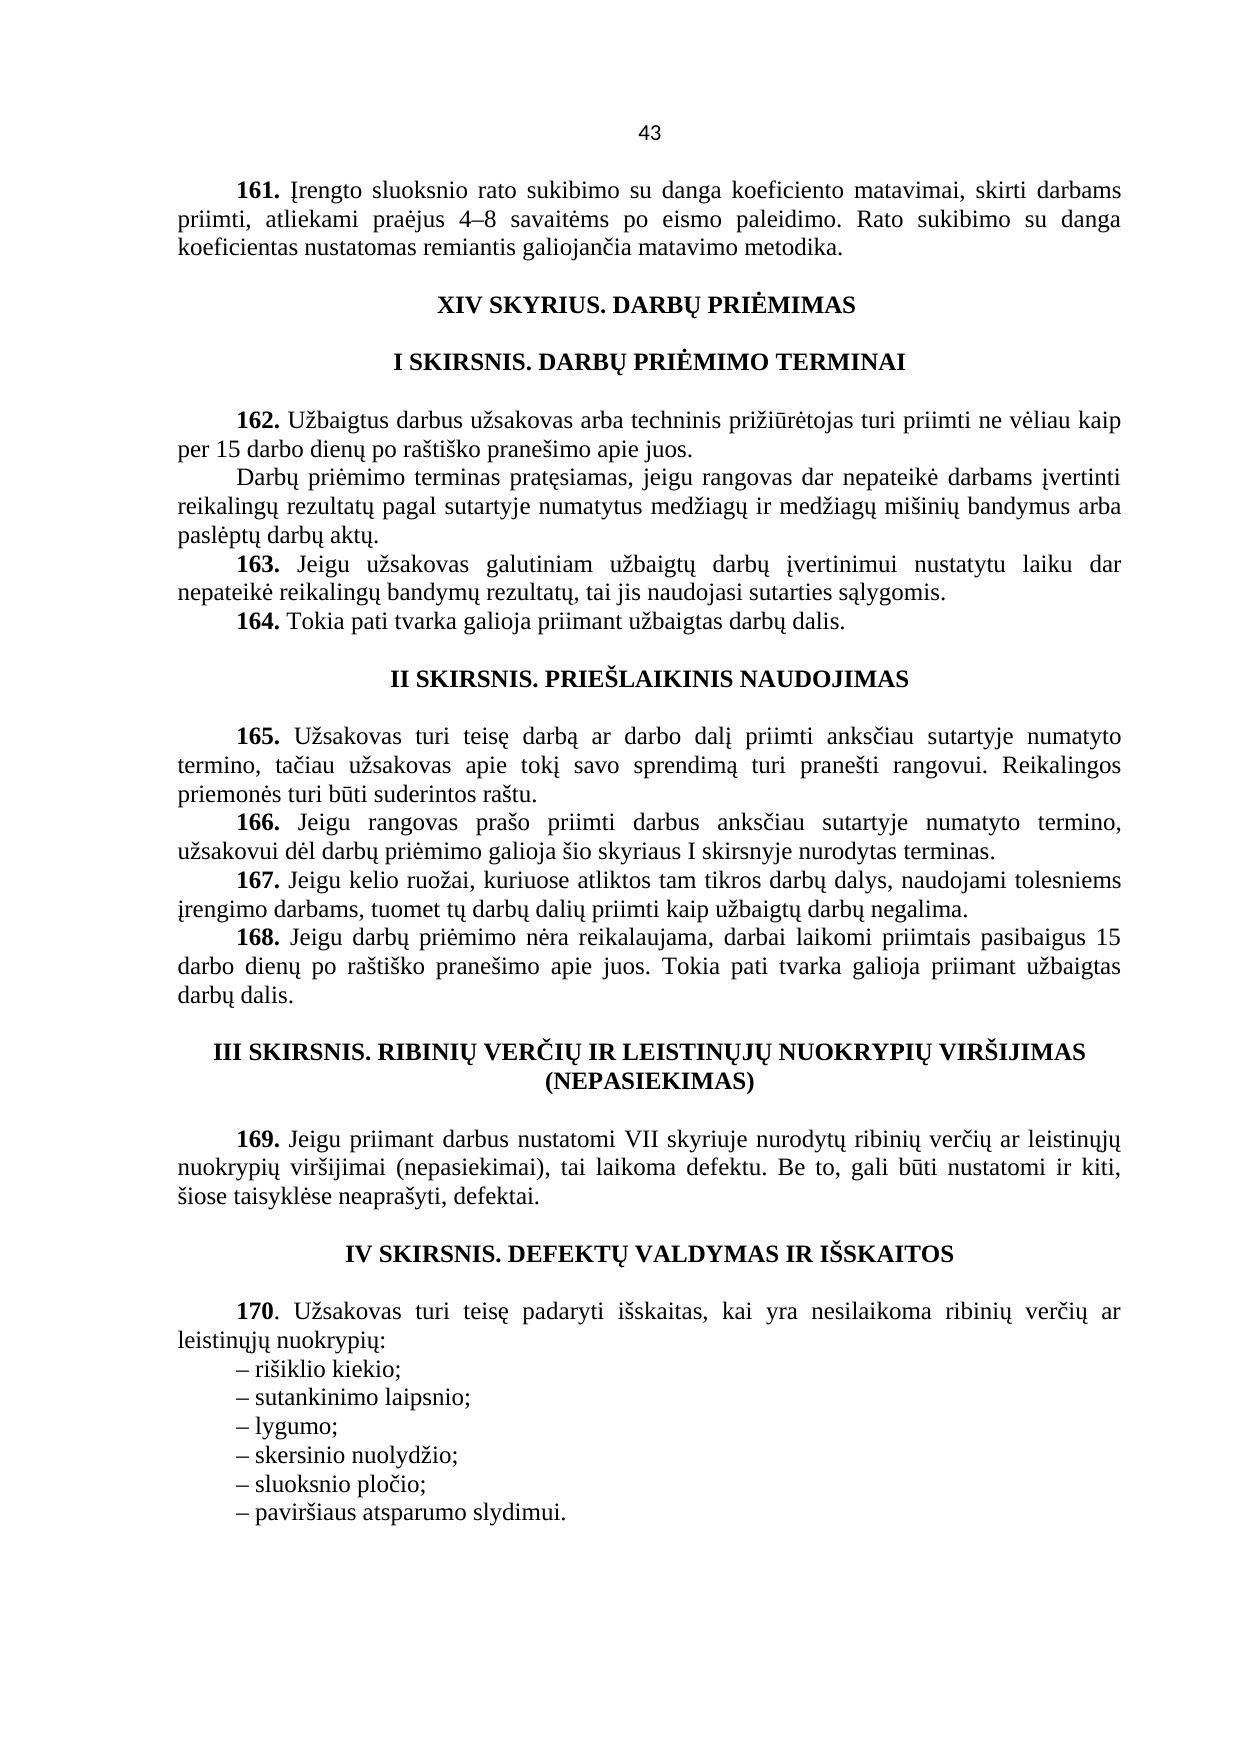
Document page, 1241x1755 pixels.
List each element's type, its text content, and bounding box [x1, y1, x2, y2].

text IV SKIRSNIS. DEFEKTŲ VALDYMAS IR IŠSKAITOS [177, 1239, 1122, 1267]
text XIV SKYRIUS. DARBŲ PRIĖMIMAS [177, 290, 1122, 319]
text 170. Užsakovas turi teisę padaryti išskaitas, kai yra nesilaikoma ribinių verčių ar leistinųjų nuokrypių: [177, 1296, 1122, 1354]
text – paviršiaus atsparumo slydimui. [177, 1497, 1122, 1526]
text – rišiklio kiekio; [177, 1354, 1122, 1382]
text 161. Įrengto sluoksnio rato sukibimo su danga koeficiento matavimai, skirti darbams priimti, atliekami praėjus 4–8 savaitėms po eismo paleidimo. Rato sukibimo su danga koeficientas nustatomas remiantis galiojančia matavimo metodika. [177, 175, 1122, 261]
text 162. Užbaigtus darbus užsakovas arba techninis prižiūrėtojas turi priimti ne vėliau kaip per 15 darbo dienų po raštiško pranešimo apie juos. [177, 405, 1122, 462]
text 164. Tokia pati tvarka galioja priimant užbaigtas darbų dalis. [177, 606, 1122, 635]
text – sluoksnio pločio; [177, 1469, 1122, 1497]
text III SKIRSNIS. RIBINIŲ VERČIŲ IR LEISTINŲJŲ NUOKRYPIŲ VIRŠIJIMAS (NEPASIEKIMAS) [177, 1037, 1122, 1095]
text I SKIRSNIS. DARBŲ PRIĖMIMO TERMINAI [177, 347, 1122, 376]
text II SKIRSNIS. PRIEŠLAIKINIS NAUDOJIMAS [177, 664, 1122, 692]
text – lygumo; [177, 1411, 1122, 1440]
text 165. Užsakovas turi teisę darbą ar darbo dalį priimti anksčiau sutartyje numatyto termino, tačiau užsakovas apie tokį savo sprendimą turi pranešti rangovui. Reikalingos priemonės turi būti suderintos raštu. [177, 721, 1122, 807]
text 167. Jeigu kelio ruožai, kuriuose atliktos tam tikros darbų dalys, naudojami tolesniems įrengimo darbams, tuomet tų darbų dalių priimti kaip užbaigtų darbų negalima. [177, 865, 1122, 922]
text 169. Jeigu priimant darbus nustatomi VII skyriuje nurodytų ribinių verčių ar leistinųjų nuokrypių viršijimai (nepasiekimai), tai laikoma defektu. Be to, gali būti nustatomi ir kiti, šiose taisyklėse neaprašyti, defektai. [177, 1124, 1122, 1210]
text – sutankinimo laipsnio; [177, 1382, 1122, 1411]
text 168. Jeigu darbų priėmimo nėra reikalaujama, darbai laikomi priimtais pasibaigus 15 darbo dienų po raštiško pranešimo apie juos. Tokia pati tvarka galioja priimant užbaigtas darbų dalis. [177, 922, 1122, 1009]
text Darbų priėmimo terminas pratęsiamas, jeigu rangovas dar nepateikė darbams įvertinti reikalingų rezultatų pagal sutartyje numatytus medžiagų ir medžiagų mišinių bandymus arba paslėptų darbų aktų. [177, 462, 1122, 549]
text 166. Jeigu rangovas prašo priimti darbus anksčiau sutartyje numatyto termino, užsakovui dėl darbų priėmimo galioja šio skyriaus I skirsnyje nurodytas terminas. [177, 807, 1122, 865]
text 163. Jeigu užsakovas galutiniam užbaigtų darbų įvertinimui nustatytu laiku dar nepateikė reikalingų bandymų rezultatų, tai jis naudojasi sutarties sąlygomis. [177, 549, 1122, 606]
text – skersinio nuolydžio; [177, 1440, 1122, 1469]
